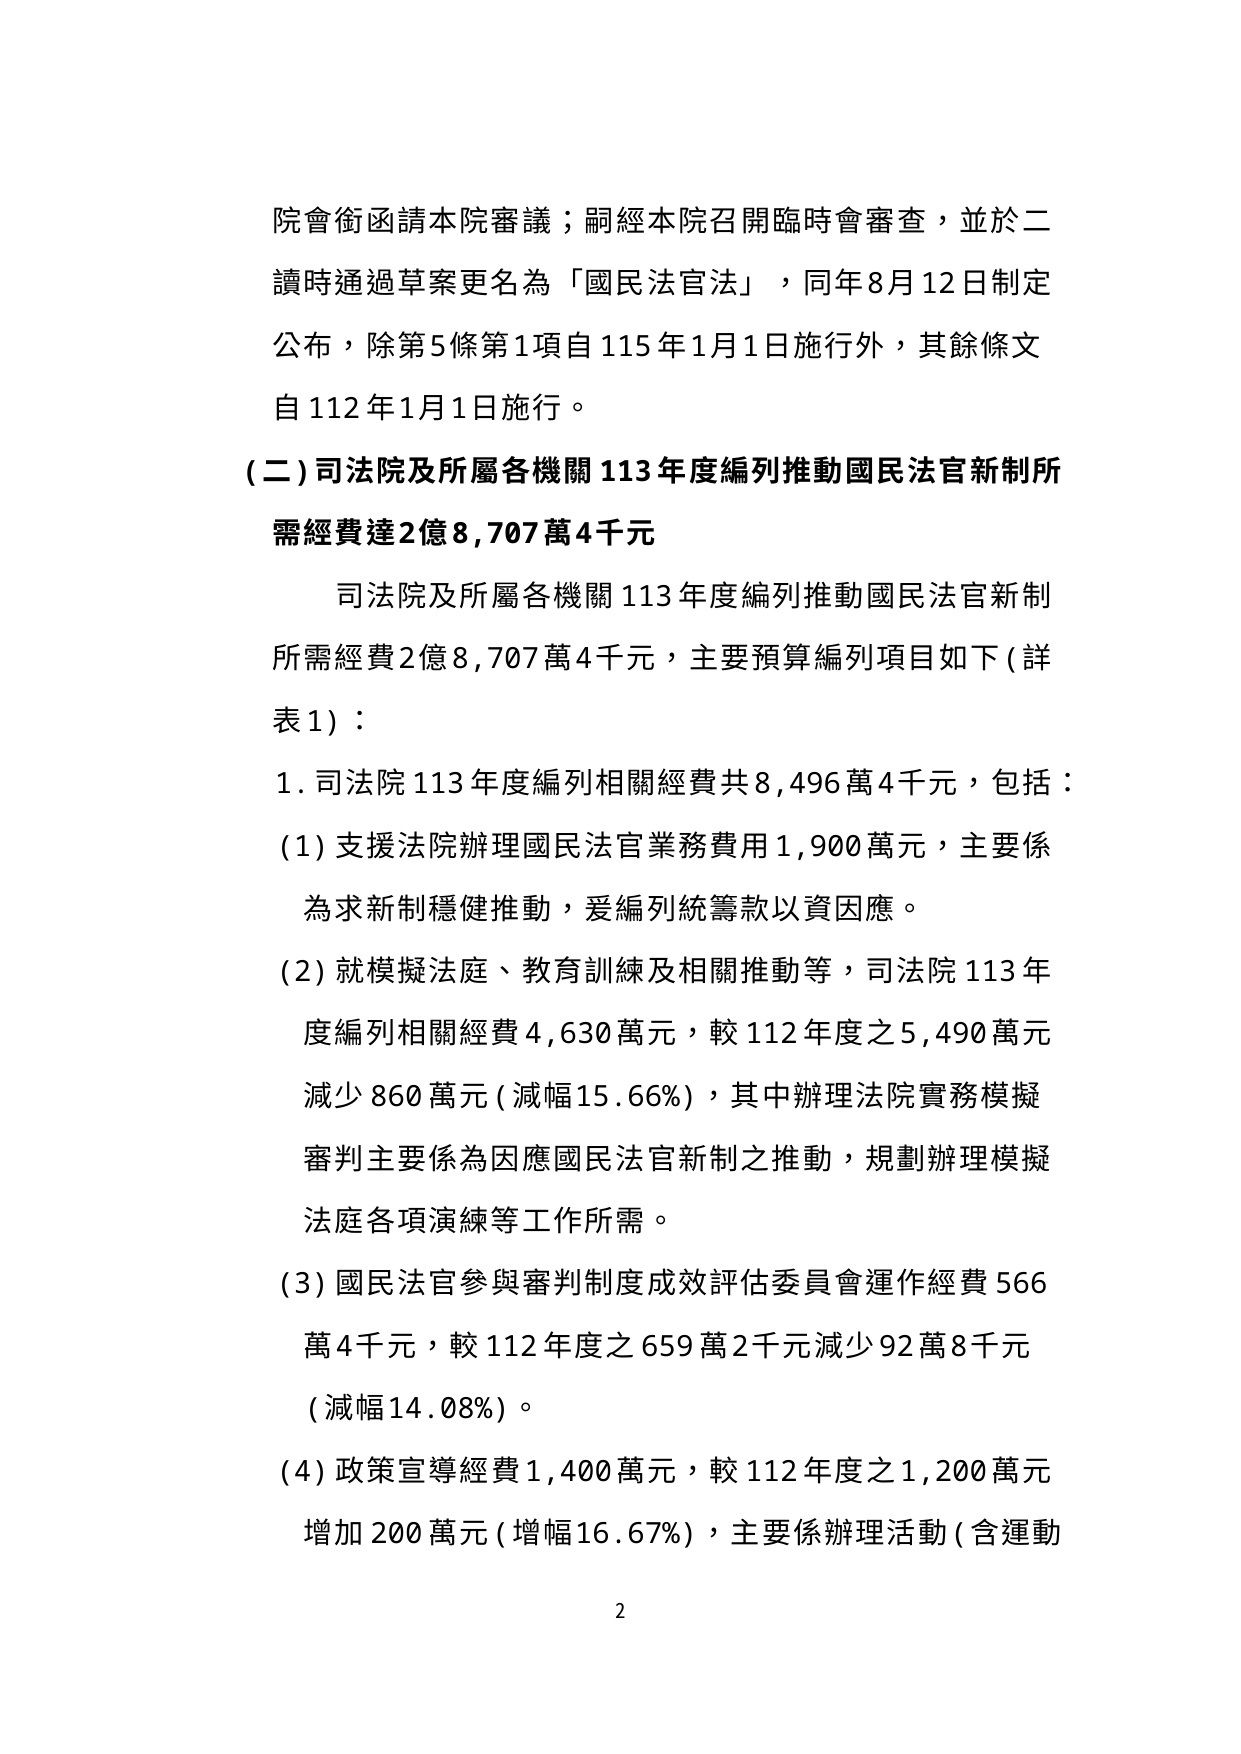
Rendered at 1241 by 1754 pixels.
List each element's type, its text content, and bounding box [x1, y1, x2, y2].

text 司法院及所屬各機關113年度編列推動國民法官新制所需經費2億8,707萬4千元，主要預算編列項目如下(詳表1)： [266, 552, 1063, 740]
text 1.司法院113年度編列相關經費共8,496萬4千元，包括： [266, 740, 1063, 802]
text (4)政策宣導經費1,400萬元，較112年度之1,200萬元增加200萬元(增幅16.67%)，主要係辦理活動(含運動 [266, 1427, 1063, 1552]
text (1)支援法院辦理國民法官業務費用1,900萬元，主要係為求新制穩健推動，爰編列統籌款以資因應。 [266, 802, 1063, 927]
text (2)就模擬法庭、教育訓練及相關推動等，司法院113年度編列相關經費4,630萬元，較112年度之5,490萬元減少860萬元(減幅15.66%)，其中辦理法院實務模擬審判主要係為因應國民法官新制之推動，規劃辦理模擬法庭各項演練等工作所需。 [266, 927, 1063, 1240]
text (二)司法院及所屬各機關113年度編列推動國民法官新制所需經費達2億8,707萬4千元 [236, 427, 1063, 552]
text 院會銜函請本院審議；嗣經本院召開臨時會審查，並於二讀時通過草案更名為「國民法官法」，同年8月12日制定公布，除第5條第1項自115年1月1日施行外，其餘條文自112年1月1日施行。 [266, 177, 1063, 427]
text (3)國民法官參與審判制度成效評估委員會運作經費566萬4千元，較112年度之659萬2千元減少92萬8千元(減幅14.08%)。 [266, 1240, 1063, 1427]
